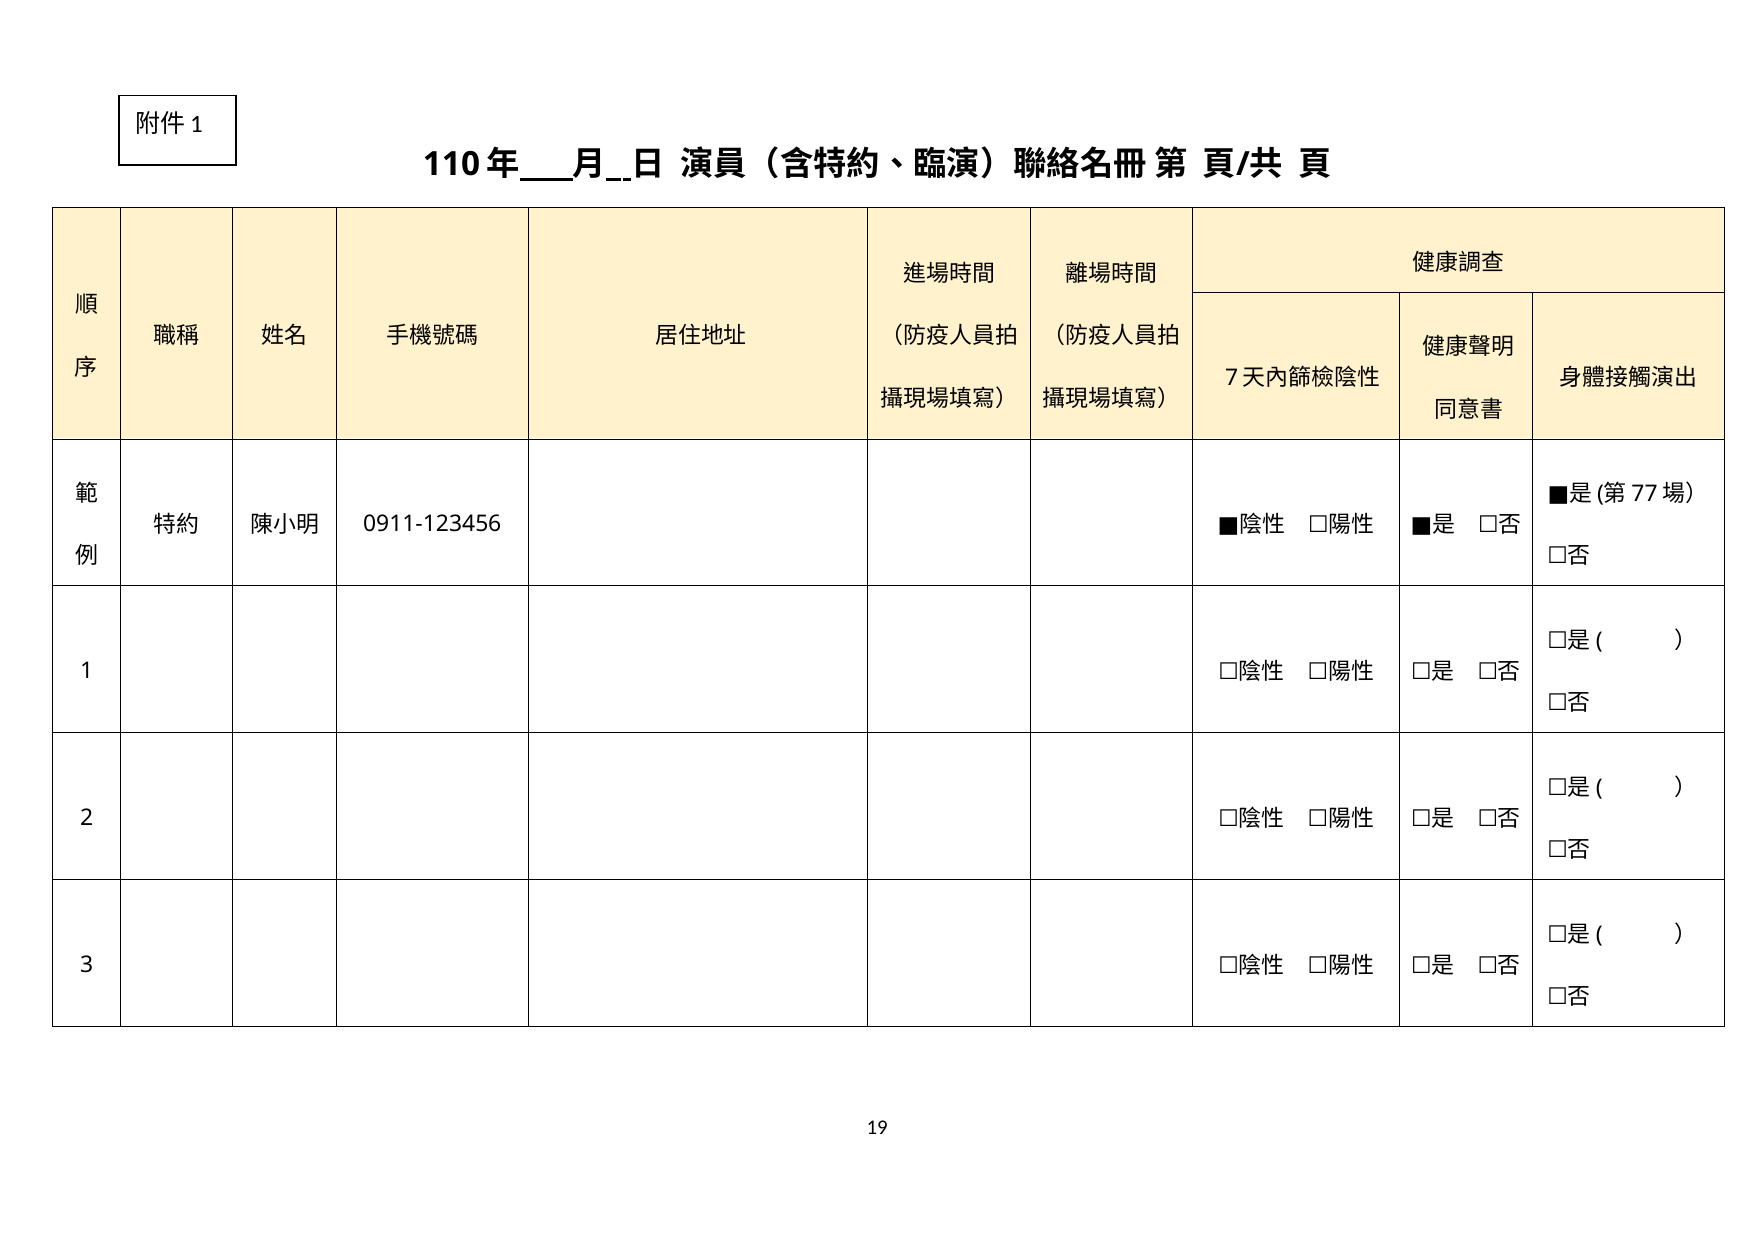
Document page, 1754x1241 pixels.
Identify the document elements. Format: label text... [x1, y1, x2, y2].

table_cell 陳小明 [233, 440, 336, 585]
table_cell [529, 733, 867, 879]
table_header 離場時間 （防疫人員拍攝現場填寫） [1031, 208, 1192, 438]
table_cell 2 [53, 733, 120, 879]
table_cell ■陰性 ☐陽性 [1193, 440, 1399, 585]
table_header 姓名 [233, 208, 336, 438]
table_cell [1031, 733, 1192, 879]
table_cell ☐陰性 ☐陽性 [1193, 880, 1399, 1026]
table_cell 特約 [121, 440, 232, 585]
text 110年 月 日 演員（含特約、臨演）聯絡名冊 第 頁/共 頁 [118, 120, 1636, 182]
text 110年 月 日 演員（含特約、臨演）聯絡名冊 第 頁/共 頁 [120, 96, 235, 164]
table_cell [868, 440, 1030, 585]
table_cell ☐是 ☐否 [1400, 880, 1532, 1026]
table_cell [868, 586, 1030, 732]
table_header 健康調查 [1193, 208, 1724, 292]
table_cell ☐是 ☐否 [1400, 586, 1532, 732]
table_cell 身體接觸演出 [1533, 293, 1724, 438]
table_header 居住地址 [529, 208, 867, 438]
table_header 職稱 [121, 208, 232, 438]
table_cell [121, 880, 232, 1026]
table_cell [1031, 440, 1192, 585]
table_cell [233, 733, 336, 879]
table_cell [529, 586, 867, 732]
table_cell [337, 733, 528, 879]
table_cell [529, 880, 867, 1026]
table_cell [121, 586, 232, 732]
table_header 順序 [53, 208, 120, 438]
table_cell ☐是 ( ） ☐否 [1533, 880, 1724, 1026]
table_cell [233, 586, 336, 732]
text 附件1 [135, 104, 221, 140]
table_cell ☐陰性 ☐陽性 [1193, 733, 1399, 879]
table_cell ☐是 ( ） ☐否 [1533, 733, 1724, 879]
table_cell 1 [53, 586, 120, 732]
table_cell [868, 880, 1030, 1026]
table_cell 0911-123456 [337, 440, 528, 585]
table_cell ☐是 ( ） ☐否 [1533, 586, 1724, 732]
table_cell [868, 733, 1030, 879]
table_cell 7天內篩檢陰性 [1193, 293, 1399, 438]
table_cell [233, 880, 336, 1026]
table_cell 3 [53, 880, 120, 1026]
table_cell ☐是 ☐否 [1400, 733, 1532, 879]
table_cell [1031, 880, 1192, 1026]
table_header 進場時間 （防疫人員拍攝現場填寫） [868, 208, 1030, 438]
table_header 手機號碼 [337, 208, 528, 438]
table_cell 範例 [53, 440, 120, 585]
table_cell [121, 733, 232, 879]
table_cell 健康聲明同意書 [1400, 293, 1532, 438]
table_cell ☐陰性 ☐陽性 [1193, 586, 1399, 732]
table_cell ■是 ☐否 [1400, 440, 1532, 585]
table_cell [337, 880, 528, 1026]
table_cell [1031, 586, 1192, 732]
table_cell [337, 586, 528, 732]
table_cell [529, 440, 867, 585]
table_cell ■是 (第77場） ☐否 [1533, 440, 1724, 585]
